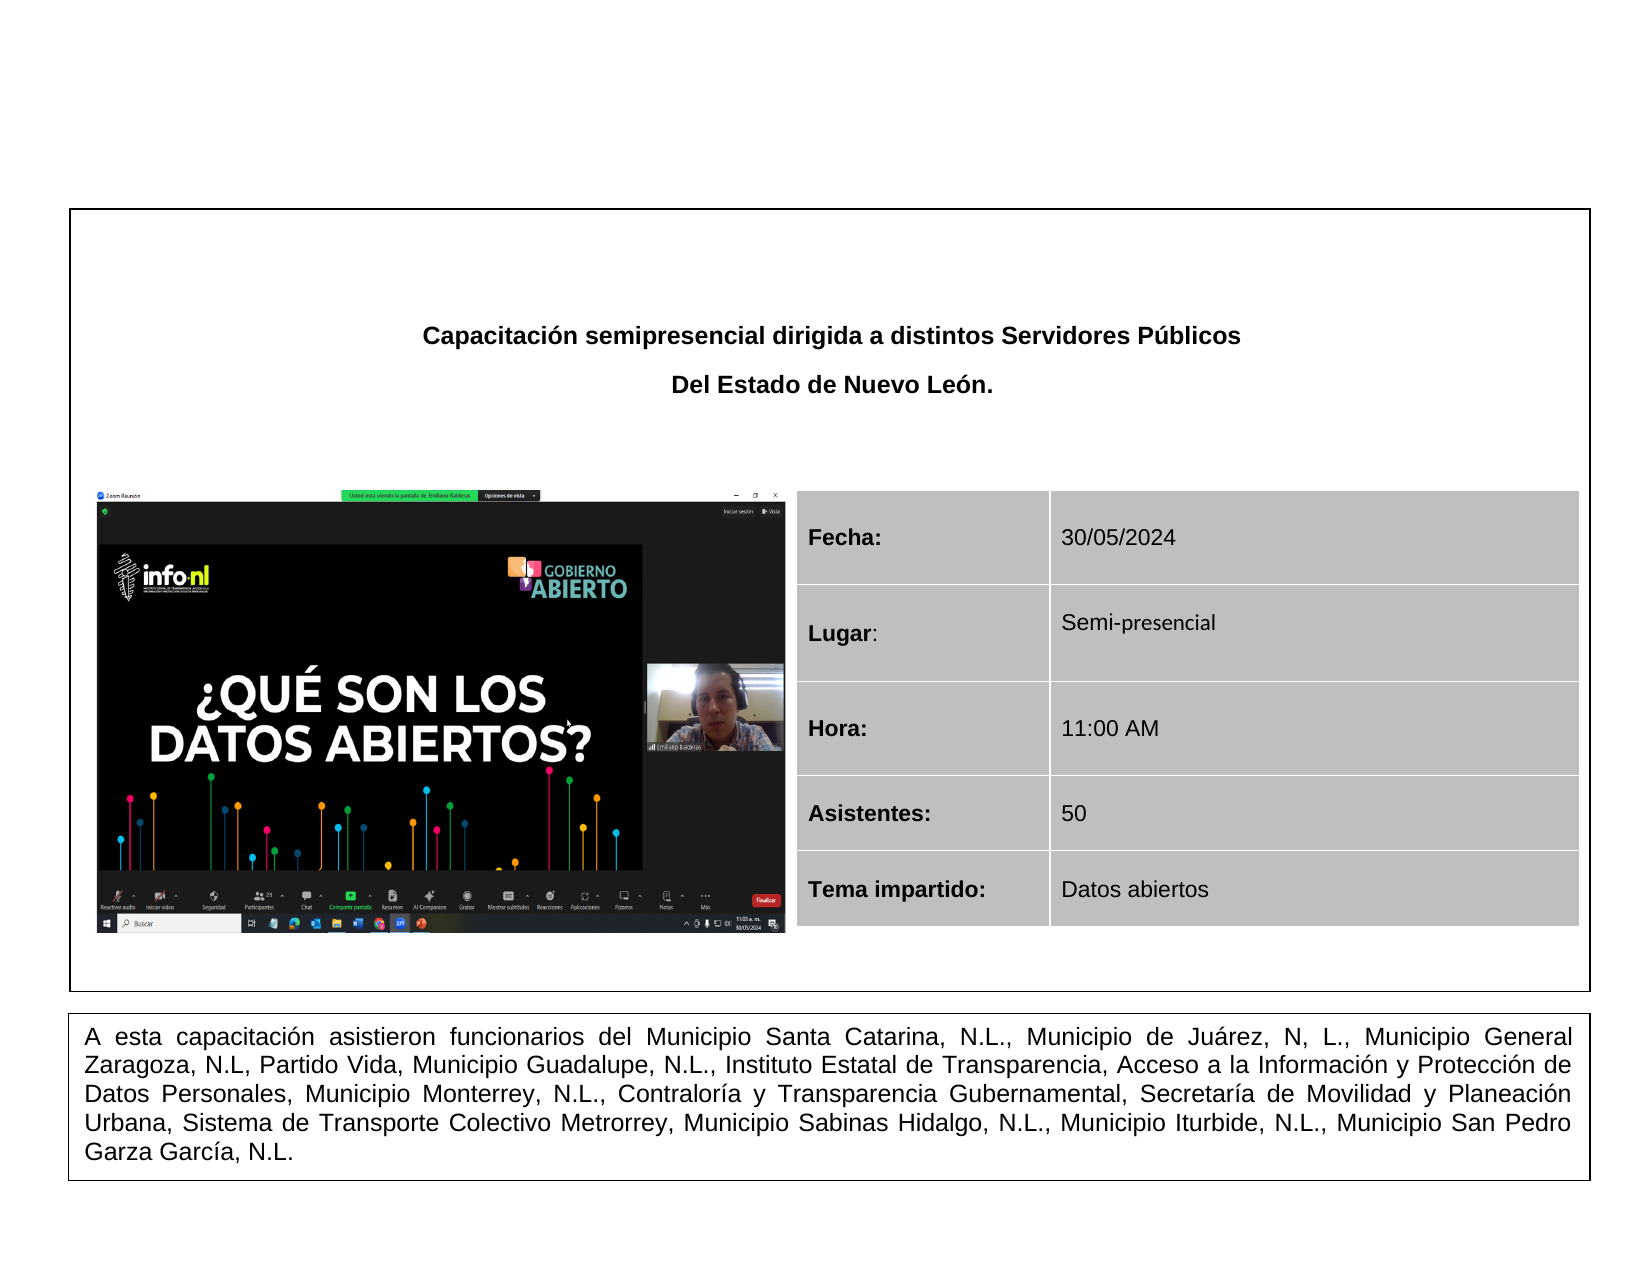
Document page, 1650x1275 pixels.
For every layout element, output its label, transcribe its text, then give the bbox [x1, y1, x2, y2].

text A esta capacitación asistieron funcionarios del Municipio Santa Catarina, N.L., Municipio de Juárez, N, L., Municipio General Zaragoza, N.L, Partido Vida, Municipio Guadalupe, N.L., Instituto Estatal de Transparencia, Acceso a la Información y Protección de Datos Personales, Municipio Monterrey, N.L., Contraloría y Transparencia Gubernamental, Secretaría de Movilidad y Planeación Urbana, Sistema de Transporte Colectivo Metrorrey, Municipio Sabinas Hidalgo, N.L., Municipio Iturbide, N.L., Municipio San Pedro Garza García, N.L. [84, 1022, 1574, 1165]
table_cell Capacitación semipresencial dirigida a distintos Servidores Públicos Del Estado de Nuevo León. [86, 293, 1579, 448]
table_cell Datos abiertos [1051, 851, 1579, 926]
table_cell Hora: [797, 682, 1049, 775]
table_cell Tema impartido: [797, 851, 1049, 926]
table_cell [86, 448, 1579, 489]
table_cell Lugar: [797, 585, 1049, 681]
table_cell Asistentes: [797, 776, 1049, 850]
table_cell 11:00 AM [1051, 682, 1579, 775]
table_cell [797, 926, 1579, 991]
table_cell [86, 490, 796, 991]
table_header [86, 217, 1579, 293]
table_cell 50 [1051, 776, 1579, 850]
table_cell 30/05/2024 [1051, 491, 1579, 584]
table_cell Fecha: [797, 491, 1049, 584]
table_cell Semi-presencial [1051, 585, 1579, 681]
